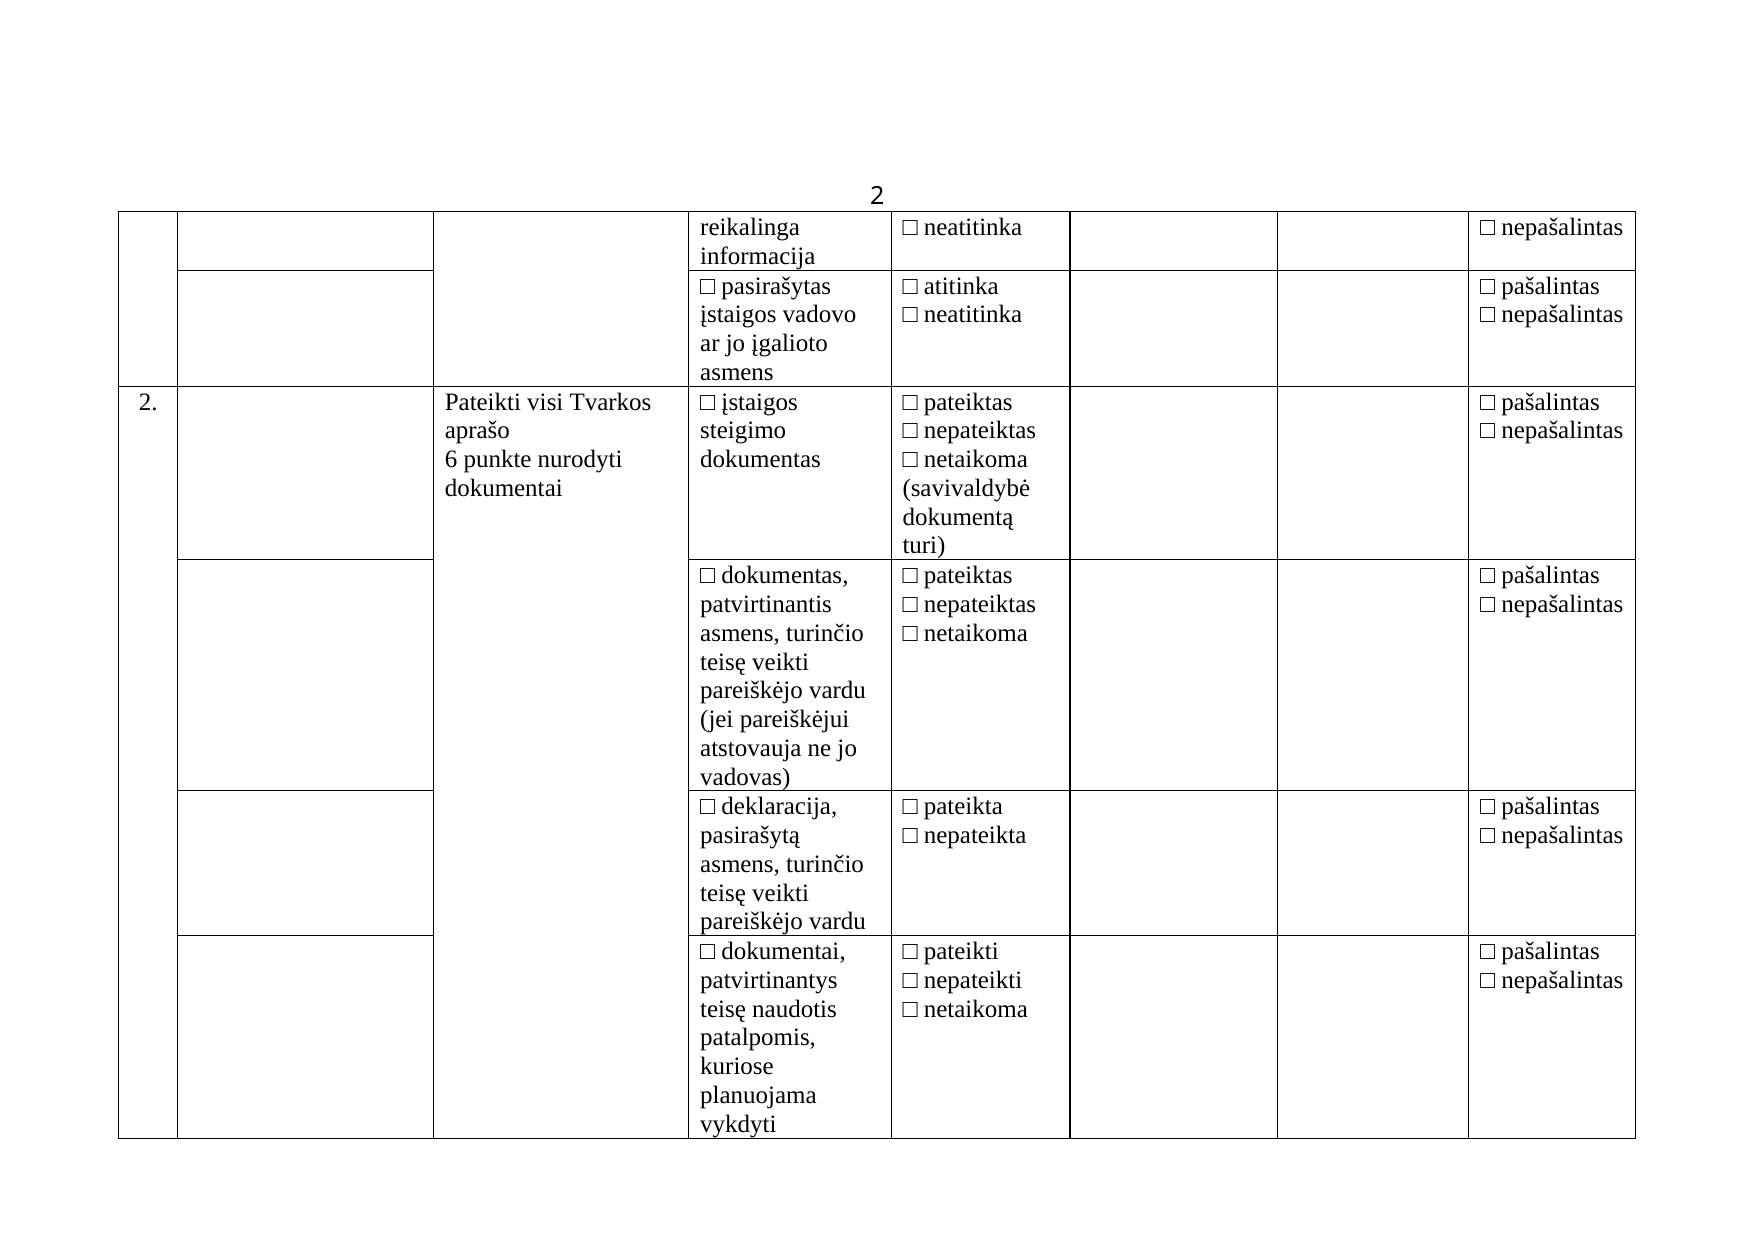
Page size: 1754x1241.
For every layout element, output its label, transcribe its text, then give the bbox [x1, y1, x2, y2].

table_cell □ deklaracija, pasirašytą asmens, turinčio teisę veikti pareiškėjo vardu [689, 791, 891, 935]
table_cell [434, 212, 688, 386]
table_cell □ pašalintas □ nepašalintas [1469, 791, 1635, 935]
table_cell □ pateiktas □ nepateiktas □ netaikoma [892, 560, 1069, 790]
table_cell [178, 936, 433, 1137]
table_cell [1278, 936, 1468, 1137]
table_cell □ nepašalintas [1469, 212, 1635, 270]
table_cell 2. [119, 387, 177, 1137]
table_cell □ neatitinka [892, 212, 1069, 270]
table_cell reikalinga informacija [689, 212, 891, 270]
table_cell [1278, 560, 1468, 790]
table_cell [1071, 387, 1277, 559]
table_cell [178, 791, 433, 935]
table_cell □ pateikta □ nepateikta [892, 791, 1069, 935]
table_cell [119, 212, 177, 386]
table_cell □ dokumentai, patvirtinantys teisę naudotis patalpomis, kuriose planuojama vykdyti [689, 936, 891, 1137]
table_cell [1071, 936, 1277, 1137]
table_cell [178, 212, 433, 270]
table_cell [1071, 271, 1277, 386]
table_cell [178, 271, 433, 386]
table_cell □ pašalintas □ nepašalintas [1469, 560, 1635, 790]
table_cell [1071, 791, 1277, 935]
table_cell Pateikti visi Tvarkos aprašo 6 punkte nurodyti dokumentai [434, 387, 688, 1137]
table_cell [178, 560, 433, 790]
table_cell [1278, 212, 1468, 270]
table_cell □ įstaigos steigimo dokumentas [689, 387, 891, 559]
table_cell [178, 387, 433, 559]
table_cell [1278, 791, 1468, 935]
table_cell □ atitinka □ neatitinka [892, 271, 1069, 386]
table_cell □ pateikti □ nepateikti □ netaikoma [892, 936, 1069, 1137]
table_cell □ dokumentas, patvirtinantis asmens, turinčio teisę veikti pareiškėjo vardu (jei pareiškėjui atstovauja ne jo vadovas) [689, 560, 891, 790]
table_cell □ pašalintas □ nepašalintas [1469, 936, 1635, 1137]
table_cell [1071, 212, 1277, 270]
table_cell [1278, 271, 1468, 386]
table_cell [1278, 387, 1468, 559]
table_cell □ pašalintas □ nepašalintas [1469, 387, 1635, 559]
table_cell □ pasirašytas įstaigos vadovo ar jo įgalioto asmens [689, 271, 891, 386]
table_cell □ pateiktas □ nepateiktas □ netaikoma (savivaldybė dokumentą turi) [892, 387, 1069, 559]
table_cell [1071, 560, 1277, 790]
table_cell □ pašalintas □ nepašalintas [1469, 271, 1635, 386]
